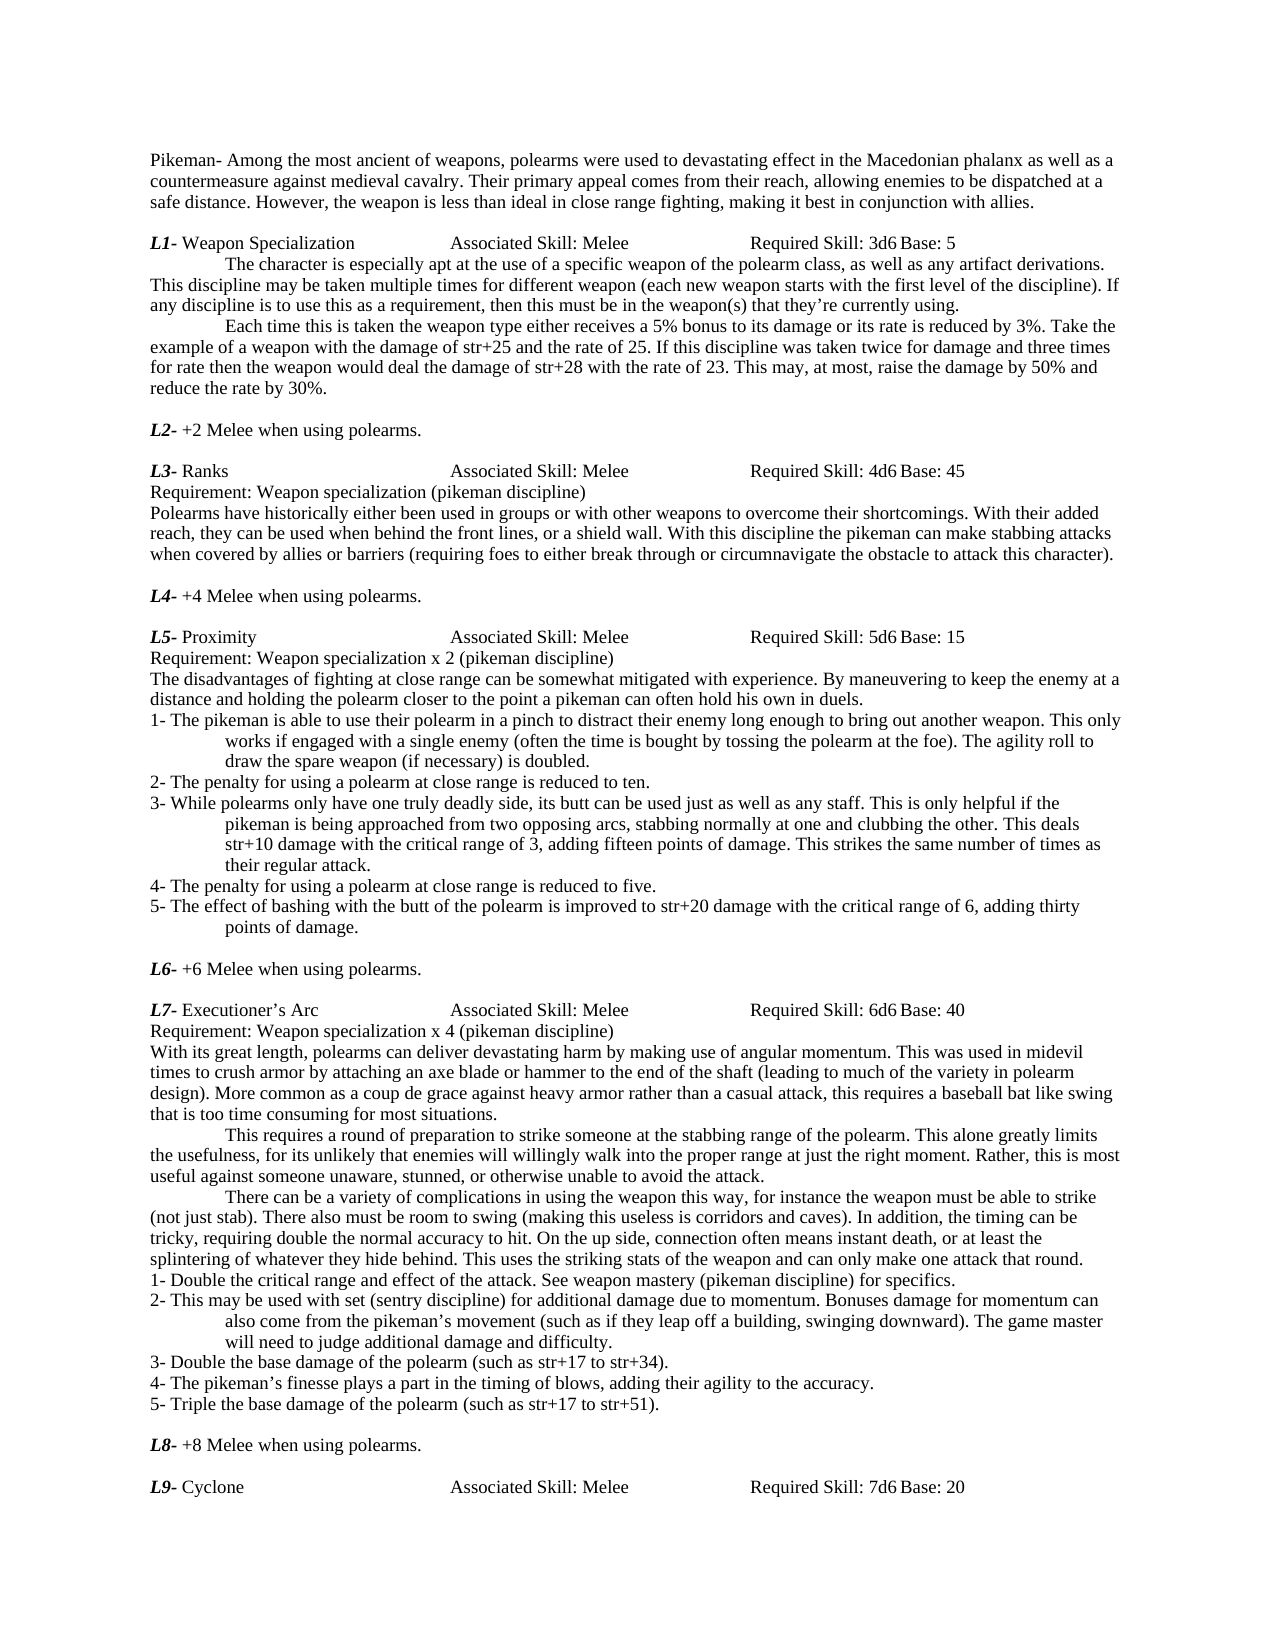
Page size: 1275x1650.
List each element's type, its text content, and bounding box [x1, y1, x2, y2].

text Requirement: Weapon specialization x 2 (pikeman discipline) [150, 647, 1125, 668]
text L5- Proximity Associated Skill: Melee Required Skill: 5d6 Base: 15 [150, 627, 1125, 647]
text 5- The effect of bashing with the butt of the polearm is improved to str+20 damage with the critical range of 6, adding thirty points of damage. [150, 896, 1125, 938]
text 2- This may be used with set (sentry discipline) for additional damage due to momentum. Bonuses damage for momentum can also come from the pikeman’s movement (such as if they leap off a building, swinging downward). The game master will need to judge additional damage and difficulty. [150, 1290, 1125, 1352]
text L8- +8 Melee when using polearms. [150, 1435, 1125, 1456]
text 5- Triple the base damage of the polearm (such as str+17 to str+51). [150, 1394, 1125, 1414]
text 2- The penalty for using a polearm at close range is reduced to ten. [150, 772, 1125, 793]
text Requirement: Weapon specialization (pikeman discipline) [150, 482, 1125, 502]
text Pikeman- Among the most ancient of weapons, polearms were used to devastating effect in the Macedonian phalanx as well as a countermeasure against medieval cavalry. Their primary appeal comes from their reach, allowing enemies to be dispatched at a safe distance. However, the weapon is less than ideal in close range fighting, making it best in conjunction with allies. [150, 150, 1125, 212]
text 1- Double the critical range and effect of the attack. See weapon mastery (pikeman discipline) for specifics. [150, 1269, 1125, 1290]
text Requirement: Weapon specialization x 4 (pikeman discipline) [150, 1021, 1125, 1041]
text 4- The pikeman’s finesse plays a part in the timing of blows, adding their agility to the accuracy. [150, 1373, 1125, 1394]
text L7- Executioner’s Arc Associated Skill: Melee Required Skill: 6d6 Base: 40 [150, 1000, 1125, 1021]
text 3- Double the base damage of the polearm (such as str+17 to str+34). [150, 1352, 1125, 1373]
text Polearms have historically either been used in groups or with other weapons to overcome their shortcomings. With their added reach, they can be used when behind the front lines, or a shield wall. With this discipline the pikeman can make stabbing attacks when covered by allies or barriers (requiring foes to either break through or circumnavigate the obstacle to attack this character). [150, 502, 1125, 564]
text 4- The penalty for using a polearm at close range is reduced to five. [150, 876, 1125, 896]
text L1- Weapon Specialization Associated Skill: Melee Required Skill: 3d6 Base: 5 [150, 233, 1125, 254]
text The character is especially apt at the use of a specific weapon of the polearm class, as well as any artifact derivations. This discipline may be taken multiple times for different weapon (each new weapon starts with the first level of the discipline). If any discipline is to use this as a requirement, then this must be in the weapon(s) that they’re currently using. [150, 254, 1125, 316]
text L4- +4 Melee when using polearms. [150, 585, 1125, 606]
text Each time this is taken the weapon type either receives a 5% bonus to its damage or its rate is reduced by 3%. Take the example of a weapon with the damage of str+25 and the rate of 25. If this discipline was taken twice for damage and three times for rate then the weapon would deal the damage of str+28 with the rate of 23. This may, at most, raise the damage by 50% and reduce the rate by 30%. [150, 316, 1125, 399]
text L9- Cyclone Associated Skill: Melee Required Skill: 7d6 Base: 20 [150, 1477, 1125, 1497]
text This requires a round of preparation to strike someone at the stabbing range of the polearm. This alone greatly limits the usefulness, for its unlikely that enemies will willingly walk into the proper range at just the right moment. Rather, this is most useful against someone unaware, stunned, or otherwise unable to avoid the attack. [150, 1124, 1125, 1186]
text 3- While polearms only have one truly deadly side, its butt can be used just as well as any staff. This is only helpful if the pikeman is being approached from two opposing arcs, stabbing normally at one and clubbing the other. This deals str+10 damage with the critical range of 3, adding fifteen points of damage. This strikes the same number of times as their regular attack. [150, 793, 1125, 876]
text 1- The pikeman is able to use their polearm in a pinch to distract their enemy long enough to bring out another weapon. This only works if engaged with a single enemy (often the time is bought by tossing the polearm at the foe). The agility roll to draw the spare weapon (if necessary) is doubled. [150, 710, 1125, 772]
text With its great length, polearms can deliver devastating harm by making use of angular momentum. This was used in midevil times to crush armor by attaching an axe blade or hammer to the end of the shaft (leading to much of the variety in polearm design). More common as a coup de grace against heavy armor rather than a casual attack, this requires a baseball bat like swing that is too time consuming for most situations. [150, 1041, 1125, 1124]
text L3- Ranks Associated Skill: Melee Required Skill: 4d6 Base: 45 [150, 461, 1125, 482]
text L2- +2 Melee when using polearms. [150, 419, 1125, 440]
text There can be a variety of complications in using the weapon this way, for instance the weapon must be able to strike (not just stab). There also must be room to swing (making this useless is corridors and caves). In addition, the timing can be tricky, requiring double the normal accuracy to hit. On the up side, connection often means instant death, or at least the splintering of whatever they hide behind. This uses the striking stats of the weapon and can only make one attack that round. [150, 1186, 1125, 1269]
text The disadvantages of fighting at close range can be somewhat mitigated with experience. By maneuvering to keep the enemy at a distance and holding the polearm closer to the point a pikeman can often hold his own in duels. [150, 668, 1125, 710]
text L6- +6 Melee when using polearms. [150, 958, 1125, 979]
